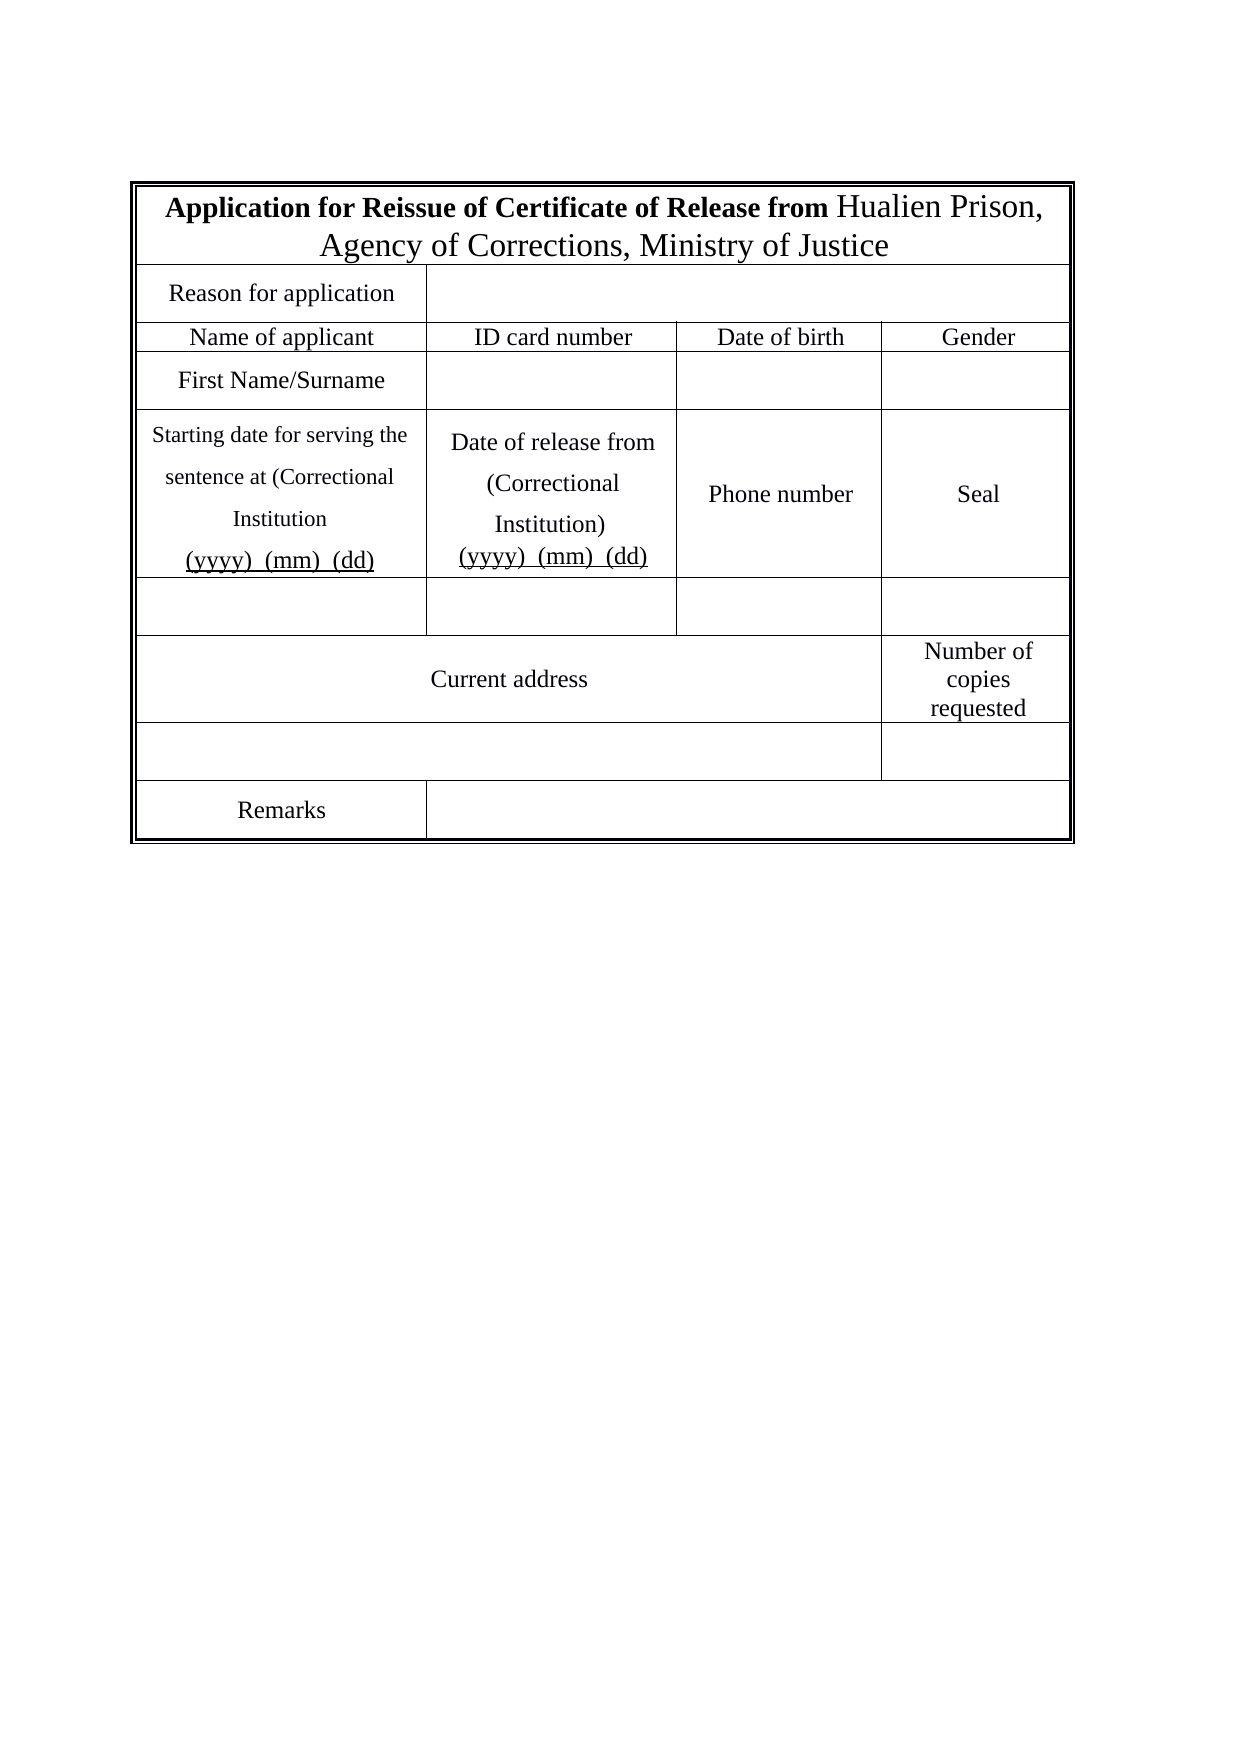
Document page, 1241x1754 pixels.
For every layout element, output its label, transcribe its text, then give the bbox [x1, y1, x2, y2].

table_cell [427, 352, 676, 409]
table_cell [427, 265, 1069, 321]
table_cell Current address [137, 636, 881, 722]
table_cell Reason for application [137, 265, 426, 321]
table_cell First Name/Surname [137, 352, 426, 409]
table_cell [427, 578, 676, 635]
table_cell [882, 578, 1069, 635]
table_cell Seal [882, 410, 1069, 577]
table_cell [137, 723, 881, 780]
table_cell [882, 352, 1069, 409]
table_cell Starting date for serving the sentence at (Correctional Institution (yyyy) (mm) (dd) [137, 410, 148, 577]
table_cell Remarks [137, 781, 426, 838]
table_cell Starting date for serving the sentence at (Correctional Institution (yyyy) (mm) (dd) [412, 410, 426, 577]
table_cell Date of release from (Correctional Institution) (yyyy) (mm) (dd) [427, 410, 676, 577]
table_cell [427, 781, 1069, 838]
table_cell Gender [882, 323, 1069, 351]
table_cell [137, 578, 426, 635]
table_cell [677, 352, 881, 409]
table_header Application for Reissue of Certificate of Release from Hualien Prison, Agency of Corrections, Ministry of Justice [137, 187, 1069, 263]
table_cell ID card number [427, 323, 676, 351]
table_cell [882, 723, 1069, 780]
table_cell Name of applicant [137, 323, 426, 351]
table_cell Number of copies requested [882, 636, 1069, 722]
table_cell Date of birth [677, 323, 881, 351]
table_cell [677, 578, 881, 635]
table_cell Phone number [677, 410, 881, 577]
